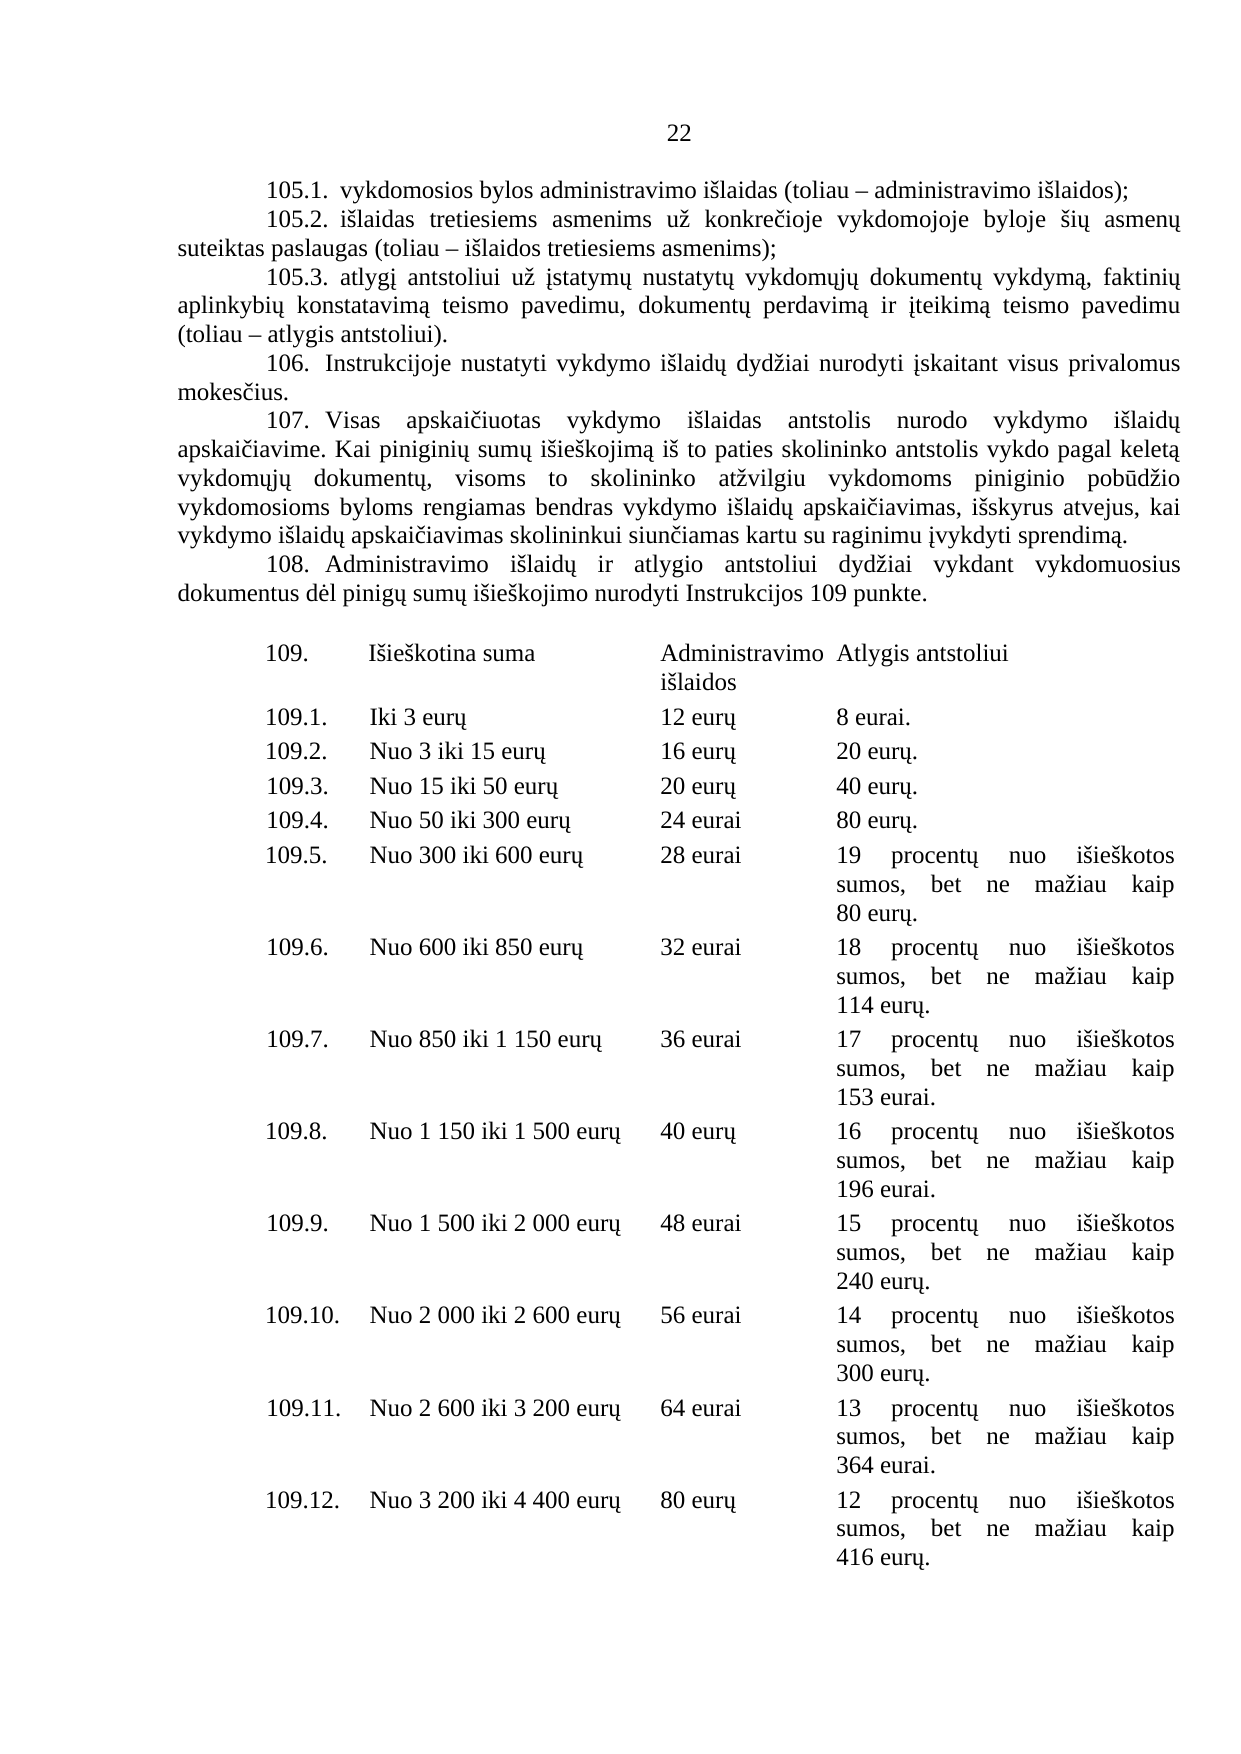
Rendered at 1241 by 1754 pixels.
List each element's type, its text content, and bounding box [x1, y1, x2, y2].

table_cell 109.2. [259, 734, 362, 768]
table_cell Nuo 1 150 iki 1 500 eurų [362, 1114, 654, 1206]
table_cell 28 eurai [654, 837, 830, 929]
table_cell 12 eurų [654, 699, 830, 733]
table_header Išieškotina suma [362, 636, 654, 699]
table_cell 20 eurų [654, 768, 830, 803]
table_cell 13 procentų nuo išieškotos sumos, bet ne mažiau kaip 364 eurai. [830, 1390, 1181, 1482]
table_cell 56 eurai [654, 1298, 830, 1390]
text 107. Visas apskaičiuotas vykdymo išlaidas antstolis nurodo vykdymo išlaidų apskaičiavime. Kai piniginių sumų išieškojimą iš to paties skolininko antstolis vykdo pagal keletą vykdomųjų dokumentų, visoms to skolininko atžvilgiu vykdomoms piniginio pobūdžio vykdomosioms byloms rengiamas bendras vykdymo išlaidų apskaičiavimas, išskyrus atvejus, kai vykdymo išlaidų apskaičiavimas skolininkui siunčiamas kartu su raginimu įvykdyti sprendimą. [177, 406, 1181, 549]
table_cell 12 procentų nuo išieškotos sumos, bet ne mažiau kaip 416 eurų. [830, 1482, 1181, 1574]
table_cell 15 procentų nuo išieškotos sumos, bet ne mažiau kaip 240 eurų. [830, 1206, 1181, 1298]
table_cell 16 eurų [654, 734, 830, 768]
table_cell 109.9. [259, 1206, 362, 1298]
table_header Administravimo išlaidos [654, 636, 830, 699]
table_cell Nuo 3 200 iki 4 400 eurų [362, 1482, 654, 1574]
table_cell 40 eurų [654, 1114, 830, 1206]
table_header Atlygis antstoliui [830, 636, 1181, 699]
table_cell 109.1. [259, 699, 362, 733]
table_cell 80 eurų [654, 1482, 830, 1574]
table_cell 8 eurai. [830, 699, 1181, 733]
text 105.1. vykdomosios bylos administravimo išlaidas (toliau – administravimo išlaidos); [177, 176, 1181, 204]
table_cell 109.12. [259, 1482, 362, 1574]
table_cell 109.7. [259, 1021, 362, 1113]
table_cell 14 procentų nuo išieškotos sumos, bet ne mažiau kaip 300 eurų. [830, 1298, 1181, 1390]
table_cell 40 eurų. [830, 768, 1181, 803]
table_cell 109.3. [259, 768, 362, 803]
table_cell Nuo 600 iki 850 eurų [362, 929, 654, 1021]
table_cell 109.4. [259, 803, 362, 837]
table_cell 18 procentų nuo išieškotos sumos, bet ne mažiau kaip 114 eurų. [830, 929, 1181, 1021]
table_cell 109.8. [259, 1114, 362, 1206]
table_cell Nuo 850 iki 1 150 eurų [362, 1021, 654, 1113]
table_cell 48 eurai [654, 1206, 830, 1298]
table_cell 109.10. [259, 1298, 362, 1390]
table_cell Nuo 2 000 iki 2 600 eurų [362, 1298, 654, 1390]
table_cell Nuo 3 iki 15 eurų [362, 734, 654, 768]
table_cell 17 procentų nuo išieškotos sumos, bet ne mažiau kaip 153 eurai. [830, 1021, 1181, 1113]
table_cell Iki 3 eurų [362, 699, 654, 733]
text 105.2. išlaidas tretiesiems asmenims už konkrečioje vykdomojoje byloje šių asmenų suteiktas paslaugas (toliau – išlaidos tretiesiems asmenims); [177, 204, 1181, 262]
table_header 109. [259, 636, 362, 699]
table_cell Nuo 2 600 iki 3 200 eurų [362, 1390, 654, 1482]
table_cell Nuo 300 iki 600 eurų [362, 837, 654, 929]
text 106. Instrukcijoje nustatyti vykdymo išlaidų dydžiai nurodyti įskaitant visus privalomus mokesčius. [177, 348, 1181, 406]
table_cell 109.5. [259, 837, 362, 929]
table_cell 20 eurų. [830, 734, 1181, 768]
text 105.3. atlygį antstoliui už įstatymų nustatytų vykdomųjų dokumentų vykdymą, faktinių aplinkybių konstatavimą teismo pavedimu, dokumentų perdavimą ir įteikimą teismo pavedimu (toliau – atlygis antstoliui). [177, 262, 1181, 348]
table_cell 19 procentų nuo išieškotos sumos, bet ne mažiau kaip 80 eurų. [830, 837, 1181, 929]
table_cell 24 eurai [654, 803, 830, 837]
table_cell 16 procentų nuo išieškotos sumos, bet ne mažiau kaip 196 eurai. [830, 1114, 1181, 1206]
table_cell 32 eurai [654, 929, 830, 1021]
table_cell 36 eurai [654, 1021, 830, 1113]
table_cell Nuo 15 iki 50 eurų [362, 768, 654, 803]
table_cell 64 eurai [654, 1390, 830, 1482]
table_cell 80 eurų. [830, 803, 1181, 837]
table_cell Nuo 50 iki 300 eurų [362, 803, 654, 837]
text 108. Administravimo išlaidų ir atlygio antstoliui dydžiai vykdant vykdomuosius dokumentus dėl pinigų sumų išieškojimo nurodyti Instrukcijos 109 punkte. [177, 549, 1181, 607]
table_cell 109.6. [259, 929, 362, 1021]
table_cell Nuo 1 500 iki 2 000 eurų [362, 1206, 654, 1298]
table_cell 109.11. [259, 1390, 362, 1482]
